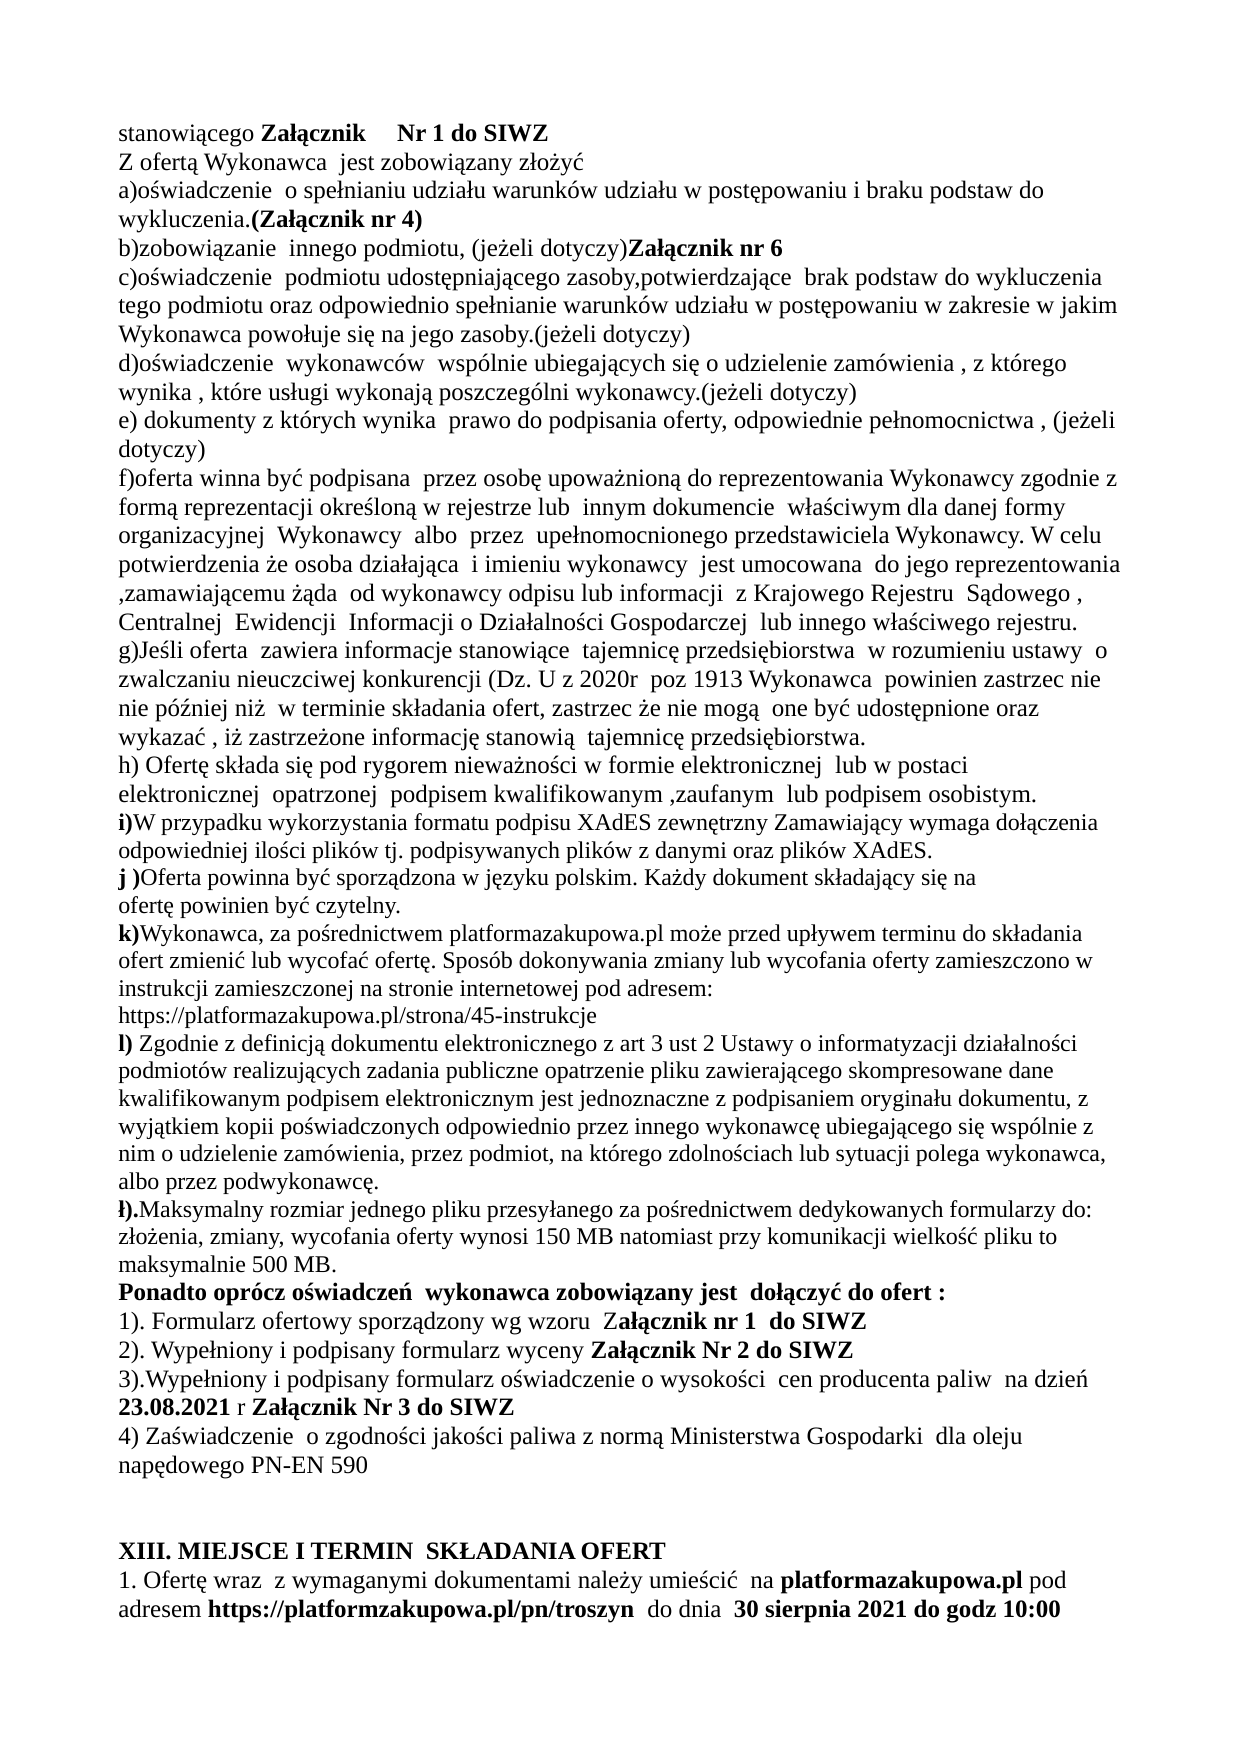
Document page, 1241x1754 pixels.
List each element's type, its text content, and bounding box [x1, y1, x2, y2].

text g)Jeśli oferta zawiera informacje stanowiące tajemnicę przedsiębiorstwa w rozumieniu ustawy o zwalczaniu nieuczciwej konkurencji (Dz. U z 2020r poz 1913 Wykonawca powinien zastrzec nie nie później niż w terminie składania ofert, zastrzec że nie mogą one być udostępnione oraz wykazać , iż zastrzeżone informację stanowią tajemnicę przedsiębiorstwa. [118, 636, 1122, 751]
text Z ofertą Wykonawca jest zobowiązany złożyć [118, 147, 1122, 176]
text ł).Maksymalny rozmiar jednego pliku przesyłanego za pośrednictwem dedykowanych formularzy do: złożenia, zmiany, wycofania oferty wynosi 150 MB natomiast przy komunikacji wielkość pliku to maksymalnie 500 MB. [118, 1194, 1122, 1277]
text 3).Wypełniony i podpisany formularz oświadczenie o wysokości cen producenta paliw na dzień 23.08.2021 r Załącznik Nr 3 do SIWZ [118, 1364, 1122, 1421]
text 4) Zaświadczenie o zgodności jakości paliwa z normą Ministerstwa Gospodarki dla oleju napędowego PN-EN 590 [118, 1421, 1122, 1479]
text b)zobowiązanie innego podmiotu, (jeżeli dotyczy)Załącznik nr 6 [118, 233, 1122, 262]
text a)oświadczenie o spełnianiu udziału warunków udziału w postępowaniu i braku podstaw do wykluczenia.(Załącznik nr 4) [118, 176, 1122, 233]
text h) Ofertę składa się pod rygorem nieważności w formie elektronicznej lub w postaci elektronicznej opatrzonej podpisem kwalifikowanym ,zaufanym lub podpisem osobistym. [118, 751, 1122, 808]
text 2). Wypełniony i podpisany formularz wyceny Załącznik Nr 2 do SIWZ [118, 1335, 1122, 1364]
text https://platformazakupowa.pl/strona/45-instrukcje [118, 1001, 1122, 1029]
text l) Zgodnie z definicją dokumentu elektronicznego z art 3 ust 2 Ustawy o informatyzacji działalności podmiotów realizujących zadania publiczne opatrzenie pliku zawierającego skompresowane dane kwalifikowanym podpisem elektronicznym jest jednoznaczne z podpisaniem oryginału dokumentu, z wyjątkiem kopii poświadczonych odpowiednio przez innego wykonawcę ubiegającego się wspólnie z nim o udzielenie zamówienia, przez podmiot, na którego zdolnościach lub sytuacji polega wykonawca, albo przez podwykonawcę. [118, 1029, 1122, 1194]
text XIII. MIEJSCE I TERMIN SKŁADANIA OFERT [118, 1536, 1122, 1565]
text j )Oferta powinna być sporządzona w języku polskim. Każdy dokument składający się na [118, 863, 1122, 891]
text ofertę powinien być czytelny. [118, 891, 1122, 918]
text k)Wykonawca, za pośrednictwem platformazakupowa.pl może przed upływem terminu do składania ofert zmienić lub wycofać ofertę. Sposób dokonywania zmiany lub wycofania oferty zamieszczono w instrukcji zamieszczonej na stronie internetowej pod adresem: [118, 918, 1122, 1001]
text c)oświadczenie podmiotu udostępniającego zasoby,potwierdzające brak podstaw do wykluczenia tego podmiotu oraz odpowiednio spełnianie warunków udziału w postępowaniu w zakresie w jakim Wykonawca powołuje się na jego zasoby.(jeżeli dotyczy) [118, 262, 1122, 348]
text 1). Formularz ofertowy sporządzony wg wzoru Załącznik nr 1 do SIWZ [118, 1306, 1122, 1335]
text f)oferta winna być podpisana przez osobę upoważnioną do reprezentowania Wykonawcy zgodnie z formą reprezentacji określoną w rejestrze lub innym dokumencie właściwym dla danej formy organizacyjnej Wykonawcy albo przez upełnomocnionego przedstawiciela Wykonawcy. W celu potwierdzenia że osoba działająca i imieniu wykonawcy jest umocowana do jego reprezentowania ,zamawiającemu żąda od wykonawcy odpisu lub informacji z Krajowego Rejestru Sądowego , Centralnej Ewidencji Informacji o Działalności Gospodarczej lub innego właściwego rejestru. [118, 463, 1122, 636]
text 1. Ofertę wraz z wymaganymi dokumentami należy umieścić na platformazakupowa.pl pod adresem https://platformzakupowa.pl/pn/troszyn do dnia 30 sierpnia 2021 do godz 10:00 [118, 1565, 1122, 1622]
text i)W przypadku wykorzystania formatu podpisu XAdES zewnętrzny Zamawiający wymaga dołączenia odpowiedniej ilości plików tj. podpisywanych plików z danymi oraz plików XAdES. [118, 808, 1122, 863]
text Ponadto oprócz oświadczeń wykonawca zobowiązany jest dołączyć do ofert : [118, 1277, 1122, 1306]
text stanowiącego Załącznik Nr 1 do SIWZ [118, 118, 1122, 147]
text e) dokumenty z których wynika prawo do podpisania oferty, odpowiednie pełnomocnictwa , (jeżeli dotyczy) [118, 406, 1122, 463]
text d)oświadczenie wykonawców wspólnie ubiegających się o udzielenie zamówienia , z którego wynika , które usługi wykonają poszczególni wykonawcy.(jeżeli dotyczy) [118, 348, 1122, 406]
